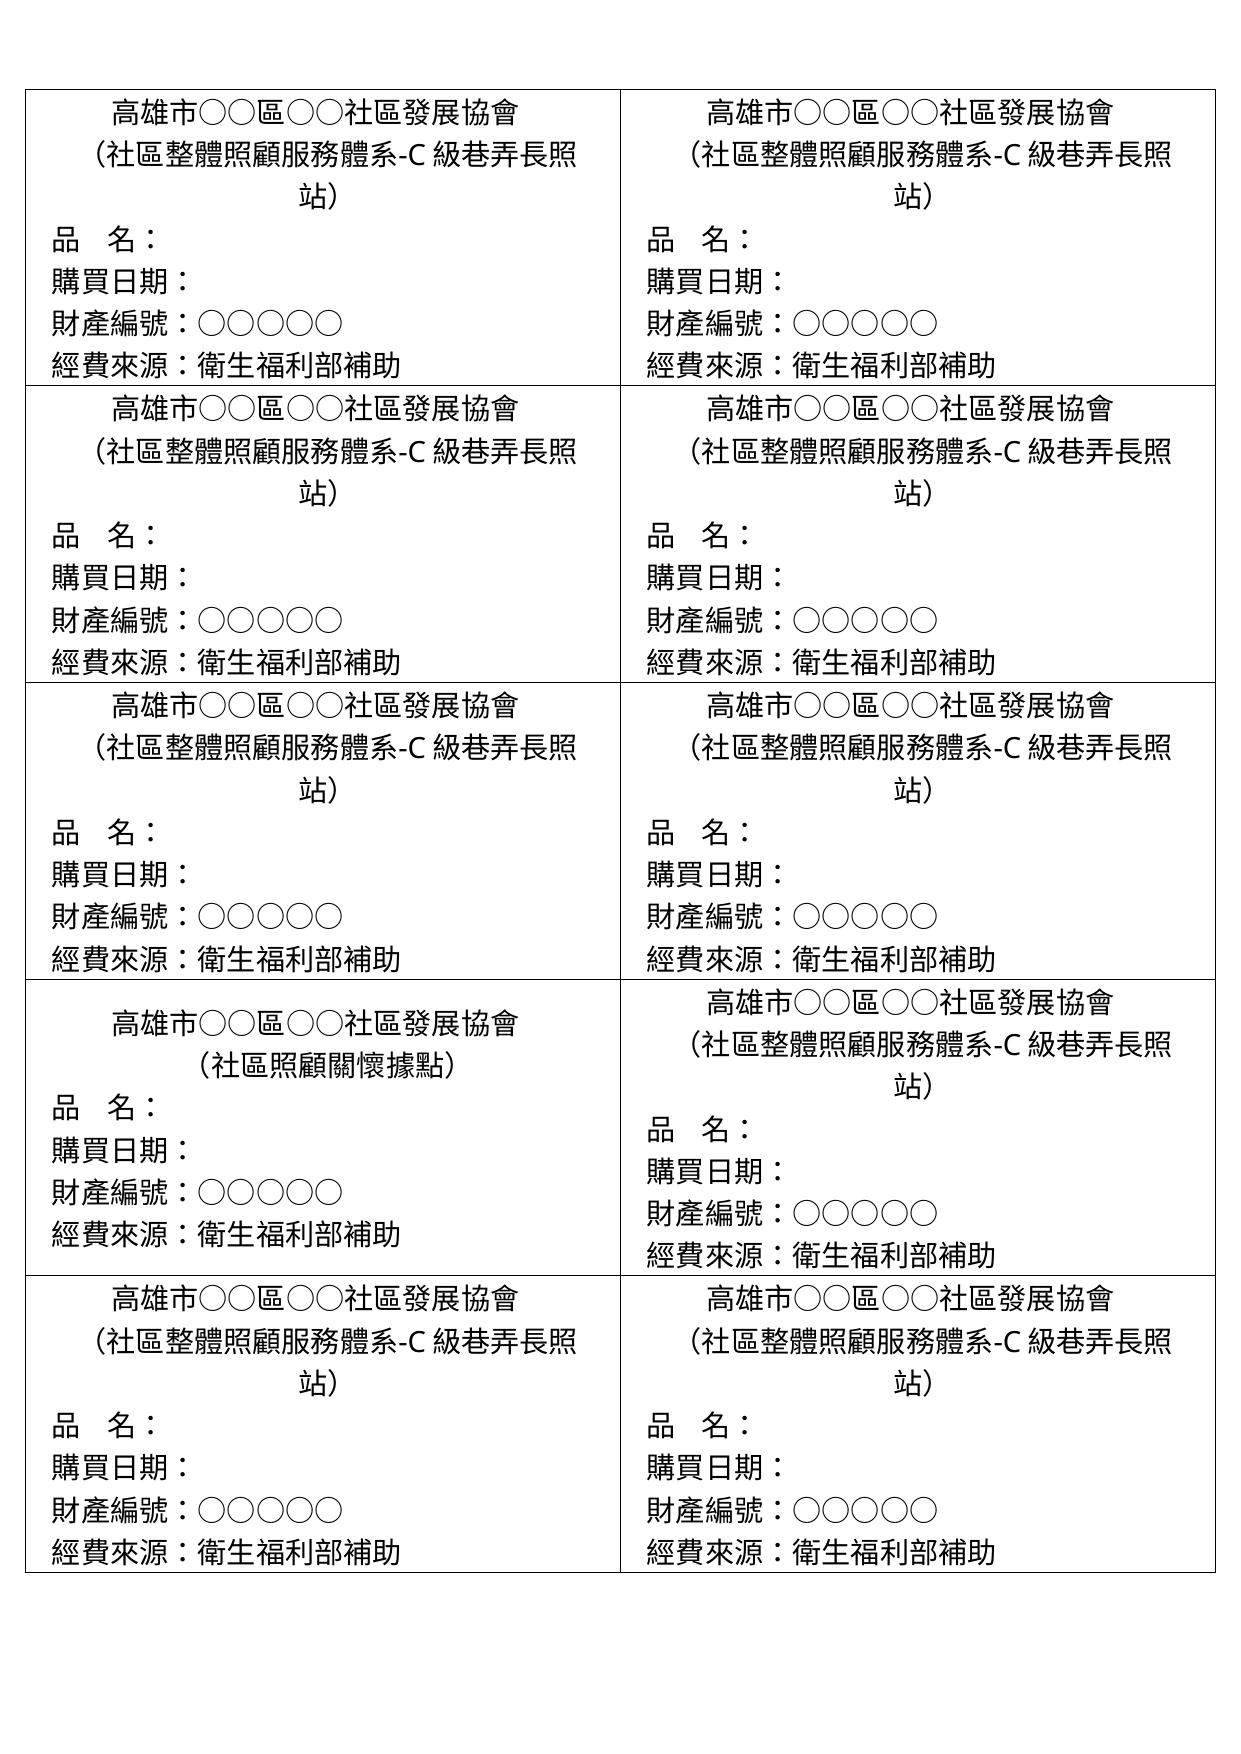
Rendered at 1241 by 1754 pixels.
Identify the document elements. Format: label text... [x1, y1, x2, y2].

table_cell 高雄市○○區○○社區發展協會 （社區整體照顧服務體系-C級巷弄長照站） 品 名： 購買日期： 財產編號：○○○○○ 經費來源：衛生福利部補助 [621, 386, 1215, 682]
table_cell 高雄市○○區○○社區發展協會 （社區整體照顧服務體系-C級巷弄長照站） 品 名： 購買日期： 財產編號：○○○○○ 經費來源：衛生福利部補助 [26, 683, 620, 979]
table_cell 高雄市○○區○○社區發展協會 （社區整體照顧服務體系-C級巷弄長照站） 品 名： 購買日期： 財產編號：○○○○○ 經費來源：衛生福利部補助 [621, 1276, 1215, 1572]
table_cell 高雄市○○區○○社區發展協會 （社區整體照顧服務體系-C級巷弄長照站） 品 名： 購買日期： 財產編號：○○○○○ 經費來源：衛生福利部補助 [621, 683, 1215, 979]
table_cell 高雄市○○區○○社區發展協會 （社區整體照顧服務體系-C級巷弄長照站） 品 名： 購買日期： 財產編號：○○○○○ 經費來源：衛生福利部補助 [26, 386, 620, 682]
table_cell 高雄市○○區○○社區發展協會 （社區照顧關懷據點） 品 名： 購買日期： 財產編號：○○○○○ 經費來源：衛生福利部補助 [26, 980, 620, 1275]
table_cell 高雄市○○區○○社區發展協會 （社區整體照顧服務體系-C級巷弄長照站） 品 名： 購買日期： 財產編號：○○○○○ 經費來源：衛生福利部補助 [26, 1276, 620, 1572]
table_header 高雄市○○區○○社區發展協會 （社區整體照顧服務體系-C級巷弄長照站） 品 名： 購買日期： 財產編號：○○○○○ 經費來源：衛生福利部補助 [621, 90, 1215, 385]
table_header 高雄市○○區○○社區發展協會 （社區整體照顧服務體系-C級巷弄長照站） 品 名： 購買日期： 財產編號：○○○○○ 經費來源：衛生福利部補助 [26, 90, 620, 385]
table_cell 高雄市○○區○○社區發展協會 （社區整體照顧服務體系-C級巷弄長照站） 品 名： 購買日期： 財產編號：○○○○○ 經費來源：衛生福利部補助 [621, 980, 1215, 1275]
